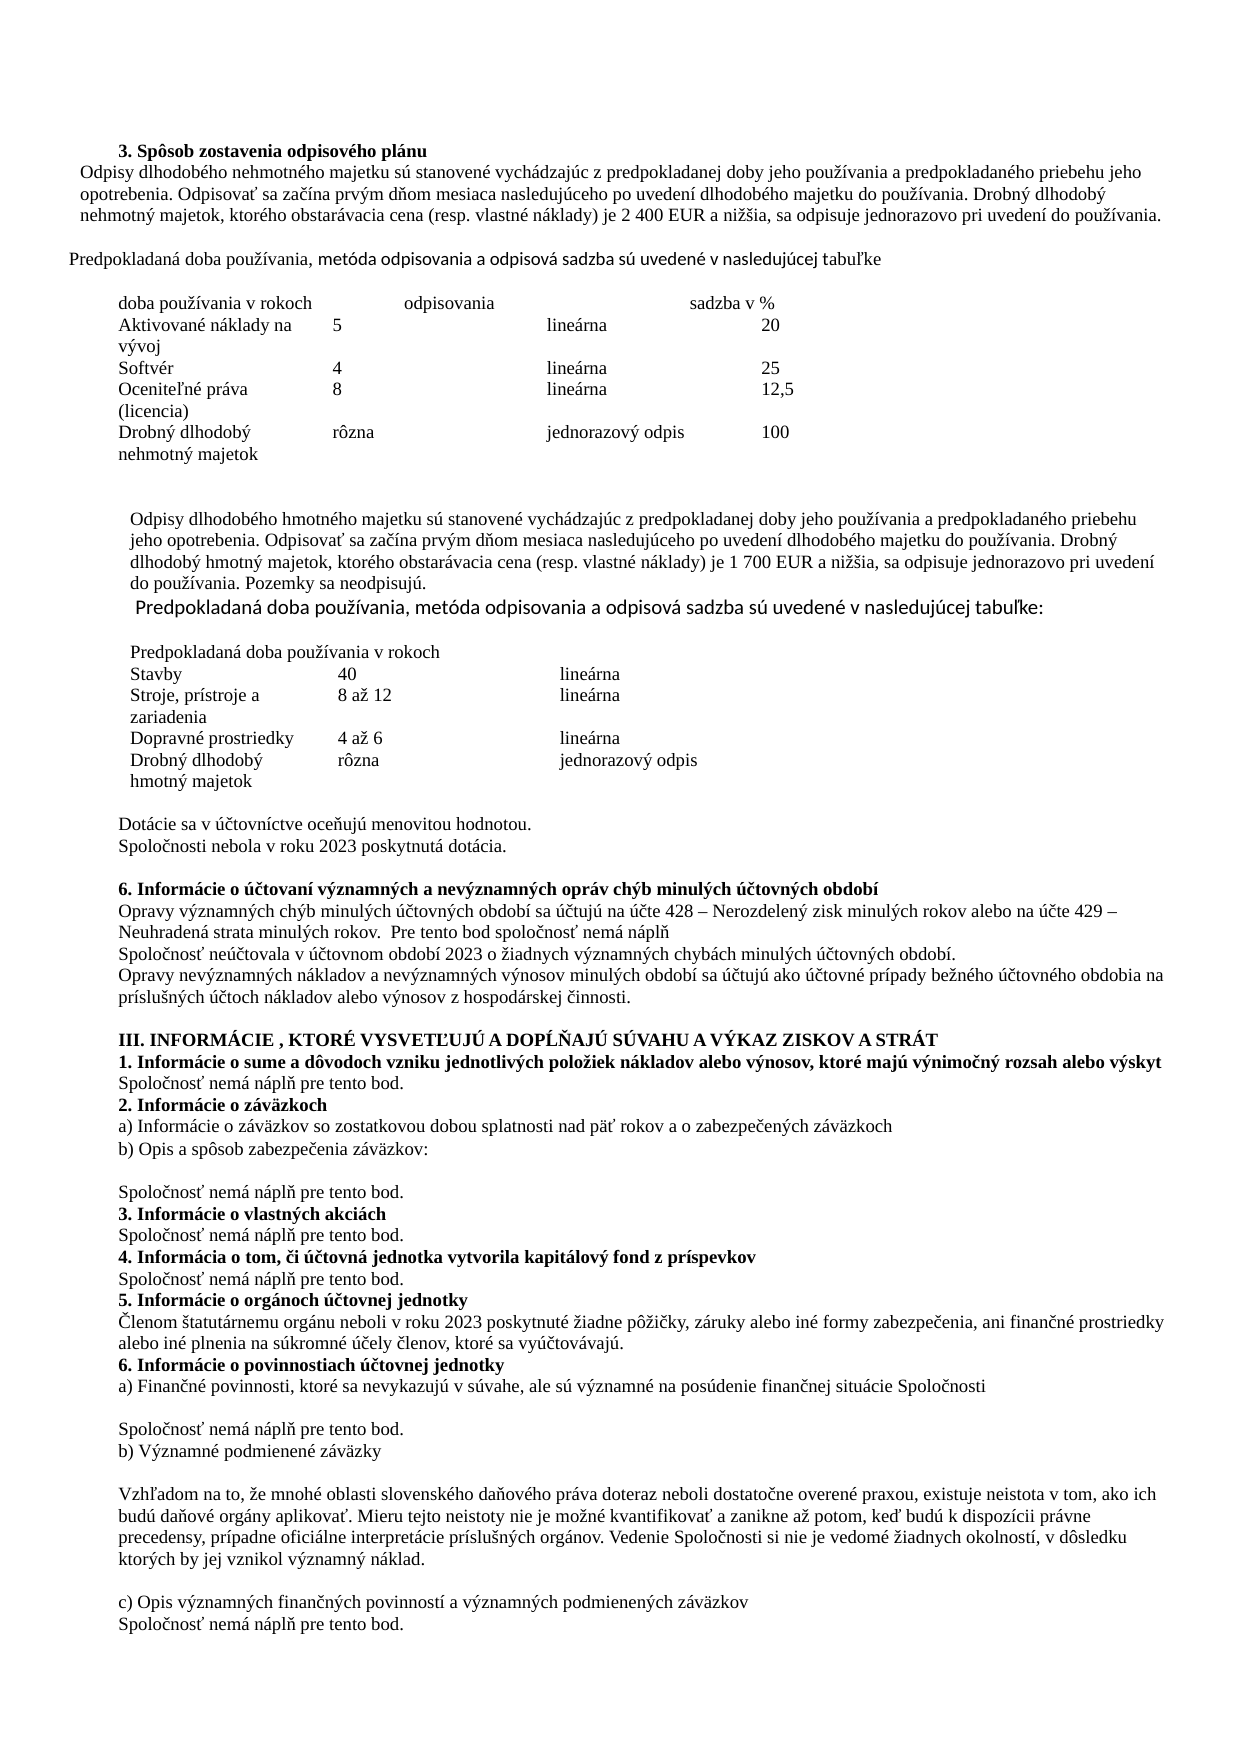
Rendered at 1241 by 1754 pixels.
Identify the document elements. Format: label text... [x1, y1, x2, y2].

text Dotácie sa v účtovníctve oceňujú menovitou hodnotou. [118, 813, 1182, 835]
table_cell 25 [750, 357, 964, 378]
table_header Aktivované náklady na vývoj [107, 314, 321, 357]
table_cell Drobný dlhodobý hmotný majetok [119, 749, 326, 792]
table_cell lineárna [548, 663, 1184, 684]
table_cell 100 [750, 421, 964, 464]
table_cell lineárna [535, 357, 750, 378]
text Spoločnosť nemá náplň pre tento bod. [118, 1418, 1182, 1440]
table_cell jednorazový odpis [548, 749, 1184, 792]
table_cell 40 [326, 663, 548, 684]
text III. INFORMÁCIE , KTORÉ VYSVETĽUJÚ A DOPĹŇAJÚ SÚVAHU A VÝKAZ ZISKOV A STRÁT [118, 1029, 1182, 1051]
text Spoločnosť nemá náplň pre tento bod. [118, 1181, 1182, 1203]
list a) Informácie o záväzkov so zostatkovou dobou splatnosti nad päť rokov a o zabezpečených záväzkoch [118, 1115, 1182, 1137]
table_header lineárna [535, 314, 750, 357]
text Spoločnosť nemá náplň pre tento bod. [118, 1224, 1182, 1246]
list c) Opis významných finančných povinností a významných podmienených záväzkov [118, 1591, 1182, 1612]
text Spoločnosť nemá náplň pre tento bod. [118, 1612, 1182, 1634]
table_header doba používania v rokoch [107, 292, 393, 313]
table_cell 8 [321, 378, 535, 421]
list b) Významné podmienené záväzky [118, 1440, 1182, 1461]
list b) Opis a spôsob zabezpečenia záväzkov: [118, 1138, 1182, 1159]
text 3. Spôsob zostavenia odpisového plánu [118, 140, 1182, 161]
table_header odpisovania [393, 292, 678, 313]
table_cell Dopravné prostriedky [119, 727, 326, 749]
text 2. Informácie o záväzkoch [118, 1094, 1182, 1115]
text Spoločnosť neúčtovala v účtovnom období 2023 o žiadnych významných chybách minulých účtovných období. [118, 943, 1182, 964]
table_cell 8 až 12 [326, 684, 548, 727]
table_cell lineárna [535, 378, 750, 421]
text 6. Informácie o povinnostiach účtovnej jednotky [118, 1354, 1182, 1375]
table_cell 4 [321, 357, 535, 378]
table_header Ročná odpisová [1176, 161, 1184, 270]
table_header 20 [750, 314, 964, 357]
text Spoločnosť nemá náplň pre tento bod. [118, 1267, 1182, 1289]
text Opravy významných chýb minulých účtovných období sa účtujú na účte 428 – Nerozdelený zisk minulých rokov alebo na účte 429 – Neuhradená strata minulých rokov. Pre tento bod spoločnosť nemá náplň [118, 899, 1182, 943]
table_header 5 [321, 314, 535, 357]
table_cell lineárna [548, 684, 1184, 727]
text 4. Informácia o tom, či účtovná jednotka vytvorila kapitálový fond z príspevkov [118, 1246, 1182, 1267]
table_cell rôzna [321, 421, 535, 464]
table_cell Stavby [119, 663, 326, 684]
table_cell 12,5 [750, 378, 964, 421]
text 5. Informácie o orgánoch účtovnej jednotky [118, 1289, 1182, 1311]
table_header sadzba v % [678, 292, 964, 313]
table_cell Softvér [107, 357, 321, 378]
table_cell jednorazový odpis [535, 421, 750, 464]
list a) Finančné povinnosti, ktoré sa nevykazujú v súvahe, ale sú významné na posúdenie finančnej situácie Spoločnosti [118, 1375, 1182, 1397]
text Spoločnosti nebola v roku 2023 poskytnutá dotácia. [118, 835, 1182, 856]
table_cell lineárna [548, 727, 1184, 749]
table_cell rôzna [326, 749, 548, 792]
table_cell Drobný dlhodobý nehmotný majetok [107, 421, 321, 464]
text 3. Informácie o vlastných akciách [118, 1203, 1182, 1224]
text Členom štatutárnemu orgánu neboli v roku 2023 poskytnuté žiadne pôžičky, záruky alebo iné formy zabezpečenia, ani finančné prostriedky alebo iné plnenia na súkromné účely členov, ktoré sa vyúčtovávajú. [118, 1311, 1182, 1354]
table_cell 4 až 6 [326, 727, 548, 749]
text Opravy nevýznamných nákladov a nevýznamných výnosov minulých období sa účtujú ako účtovné prípady bežného účtovného obdobia na príslušných účtoch nákladov alebo výnosov z hospodárskej činnosti. [118, 964, 1182, 1007]
table_cell Predpokladaná doba používania v rokoch [119, 641, 1184, 662]
text 1. Informácie o sume a dôvodoch vzniku jednotlivých položiek nákladov alebo výnosov, ktoré majú výnimočný rozsah alebo výskyt [118, 1051, 1182, 1072]
text Spoločnosť nemá náplň pre tento bod. [118, 1072, 1182, 1094]
table_cell Oceniteľné práva (licencia) [107, 378, 321, 421]
table_header Odpisy dlhodobého hmotného majetku sú stanovené vychádzajúc z predpokladanej doby jeho používania a predpokladaného priebehu jeho opotrebenia. Odpisovať sa začína prvým dňom mesiaca nasledujúceho po uvedení dlhodobého majetku do používania. Drobný dlhodobý hmotný majetok, ktorého obstarávacia cena (resp. vlastné náklady) je 1 700 EUR a nižšia, sa odpisuje jednorazovo pri uvedení do používania. Pozemky sa neodpisujú. Predpokladaná doba používania, metóda odpisovania a odpisová sadzba sú uvedené v nasledujúcej tabuľke: [119, 508, 1184, 641]
table_header Odpisy dlhodobého nehmotného majetku sú stanovené vychádzajúc z predpokladanej doby jeho používania a predpokladaného priebehu jeho opotrebenia. Odpisovať sa začína prvým dňom mesiaca nasledujúceho po uvedení dlhodobého majetku do používania. Drobný dlhodobý nehmotný majetok, ktorého obstarávacia cena (resp. vlastné náklady) je 2 400 EUR a nižšia, sa odpisuje jednorazovo pri uvedení do používania. Predpokladaná doba používania, metóda odpisovania a odpisová sadzba sú uvedené v nasledujúcej tabuľke [69, 161, 1176, 270]
table_cell Stroje, prístroje a zariadenia [119, 684, 326, 727]
text Vzhľadom na to, že mnohé oblasti slovenského daňového práva doteraz neboli dostatočne overené praxou, existuje neistota v tom, ako ich budú daňové orgány aplikovať. Mieru tejto neistoty nie je možné kvantifikovať a zanikne až potom, keď budú k dispozícii právne precedensy, prípadne oficiálne interpretácie príslušných orgánov. Vedenie Spoločnosti si nie je vedomé žiadnych okolností, v dôsledku ktorých by jej vznikol významný náklad. [118, 1483, 1182, 1569]
text 6. Informácie o účtovaní významných a nevýznamných opráv chýb minulých účtovných období [118, 878, 1182, 899]
